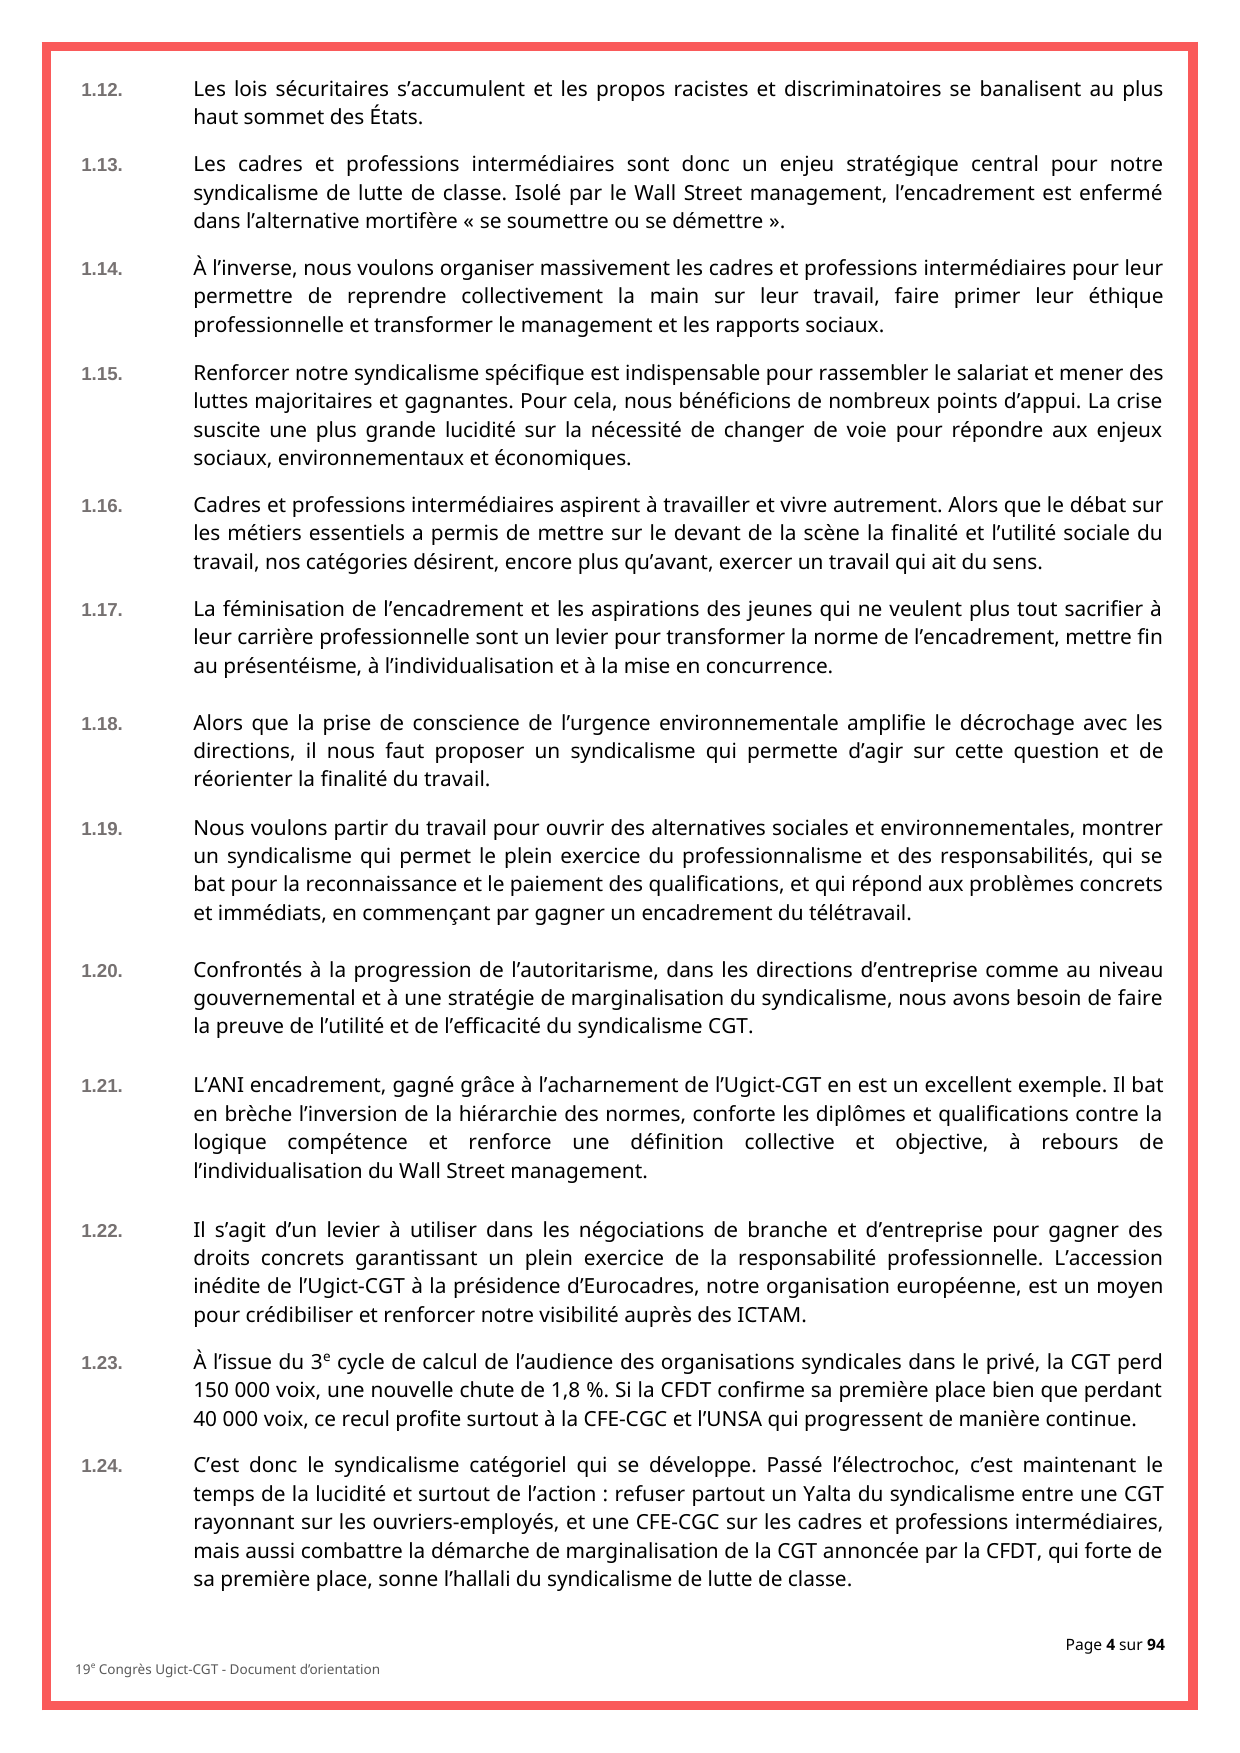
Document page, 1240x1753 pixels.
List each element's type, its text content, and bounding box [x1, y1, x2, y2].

list Il s’agit d’un levier à utiliser dans les négociations de branche et d’entreprise pour gagner des droits concrets garantissant un plein exercice de la responsabilité professionnelle. L’accession inédite de l’Ugict-CGT à la présidence d’Eurocadres, notre organisation européenne, est un moyen pour crédibiliser et renforcer notre visibilité auprès des ICTAM. [81, 1215, 1164, 1328]
list Renforcer notre syndicalisme spécifique est indispensable pour rassembler le salariat et mener des luttes majoritaires et gagnantes. Pour cela, nous bénéficions de nombreux points d’appui. La crise suscite une plus grande lucidité sur la nécessité de changer de voie pour répondre aux enjeux sociaux, environnementaux et économiques. [81, 358, 1164, 472]
list L’ANI encadrement, gagné grâce à l’acharnement de l’Ugict-CGT en est un excellent exemple. Il bat en brèche l’inversion de la hiérarchie des normes, conforte les diplômes et qualifications contre la logique compétence et renforce une définition collective et objective, à rebours de l’individualisation du Wall Street management. [81, 1071, 1164, 1184]
list Confrontés à la progression de l’autoritarisme, dans les directions d’entreprise comme au niveau gouvernemental et à une stratégie de marginalisation du syndicalisme, nous avons besoin de faire la preuve de l’utilité et de l’efficacité du syndicalisme CGT. [81, 955, 1164, 1040]
list Cadres et professions intermédiaires aspirent à travailler et vivre autrement. Alors que le débat sur les métiers essentiels a permis de mettre sur le devant de la scène la finalité et l’utilité sociale du travail, nos catégories désirent, encore plus qu’avant, exercer un travail qui ait du sens. [81, 490, 1164, 575]
list Nous voulons partir du travail pour ouvrir des alternatives sociales et environnementales, montrer un syndicalisme qui permet le plein exercice du professionnalisme et des responsabilités, qui se bat pour la reconnaissance et le paiement des qualifications, et qui répond aux problèmes concrets et immédiats, en commençant par gagner un encadrement du télétravail. [81, 813, 1164, 926]
list À l’issue du 3e cycle de calcul de l’audience des organisations syndicales dans le privé, la CGT perd 150 000 voix, une nouvelle chute de 1,8 %. Si la CFDT confirme sa première place bien que perdant 40 000 voix, ce recul profite surtout à la CFE-CGC et l’UNSA qui progressent de manière continue. [81, 1347, 1164, 1432]
list Les cadres et professions intermédiaires sont donc un enjeu stratégique central pour notre syndicalisme de lutte de classe. Isolé par le Wall Street management, l’encadrement est enfermé dans l’alternative mortifère « se soumettre ou se démettre ». [81, 149, 1164, 234]
list Alors que la prise de conscience de l’urgence environnementale amplifie le décrochage avec les directions, il nous faut proposer un syndicalisme qui permette d’agir sur cette question et de réorienter la finalité du travail. [81, 708, 1164, 793]
list La féminisation de l’encadrement et les aspirations des jeunes qui ne veulent plus tout sacrifier à leur carrière professionnelle sont un levier pour transformer la norme de l’encadrement, mettre fin au présentéisme, à l’individualisation et à la mise en concurrence. [81, 594, 1164, 679]
list À l’inverse, nous voulons organiser massivement les cadres et professions intermédiaires pour leur permettre de reprendre collectivement la main sur leur travail, faire primer leur éthique professionnelle et transformer le management et les rapports sociaux. [81, 253, 1164, 338]
list C’est donc le syndicalisme catégoriel qui se développe. Passé l’électrochoc, c’est maintenant le temps de la lucidité et surtout de l’action : refuser partout un Yalta du syndicalisme entre une CGT rayonnant sur les ouvriers-employés, et une CFE-CGC sur les cadres et professions intermédiaires, mais aussi combattre la démarche de marginalisation de la CGT annoncée par la CFDT, qui forte de sa première place, sonne l’hallali du syndicalisme de lutte de classe. [81, 1451, 1164, 1593]
list Les lois sécuritaires s’accumulent et les propos racistes et discriminatoires se banalisent au plus haut sommet des États. [81, 74, 1164, 131]
